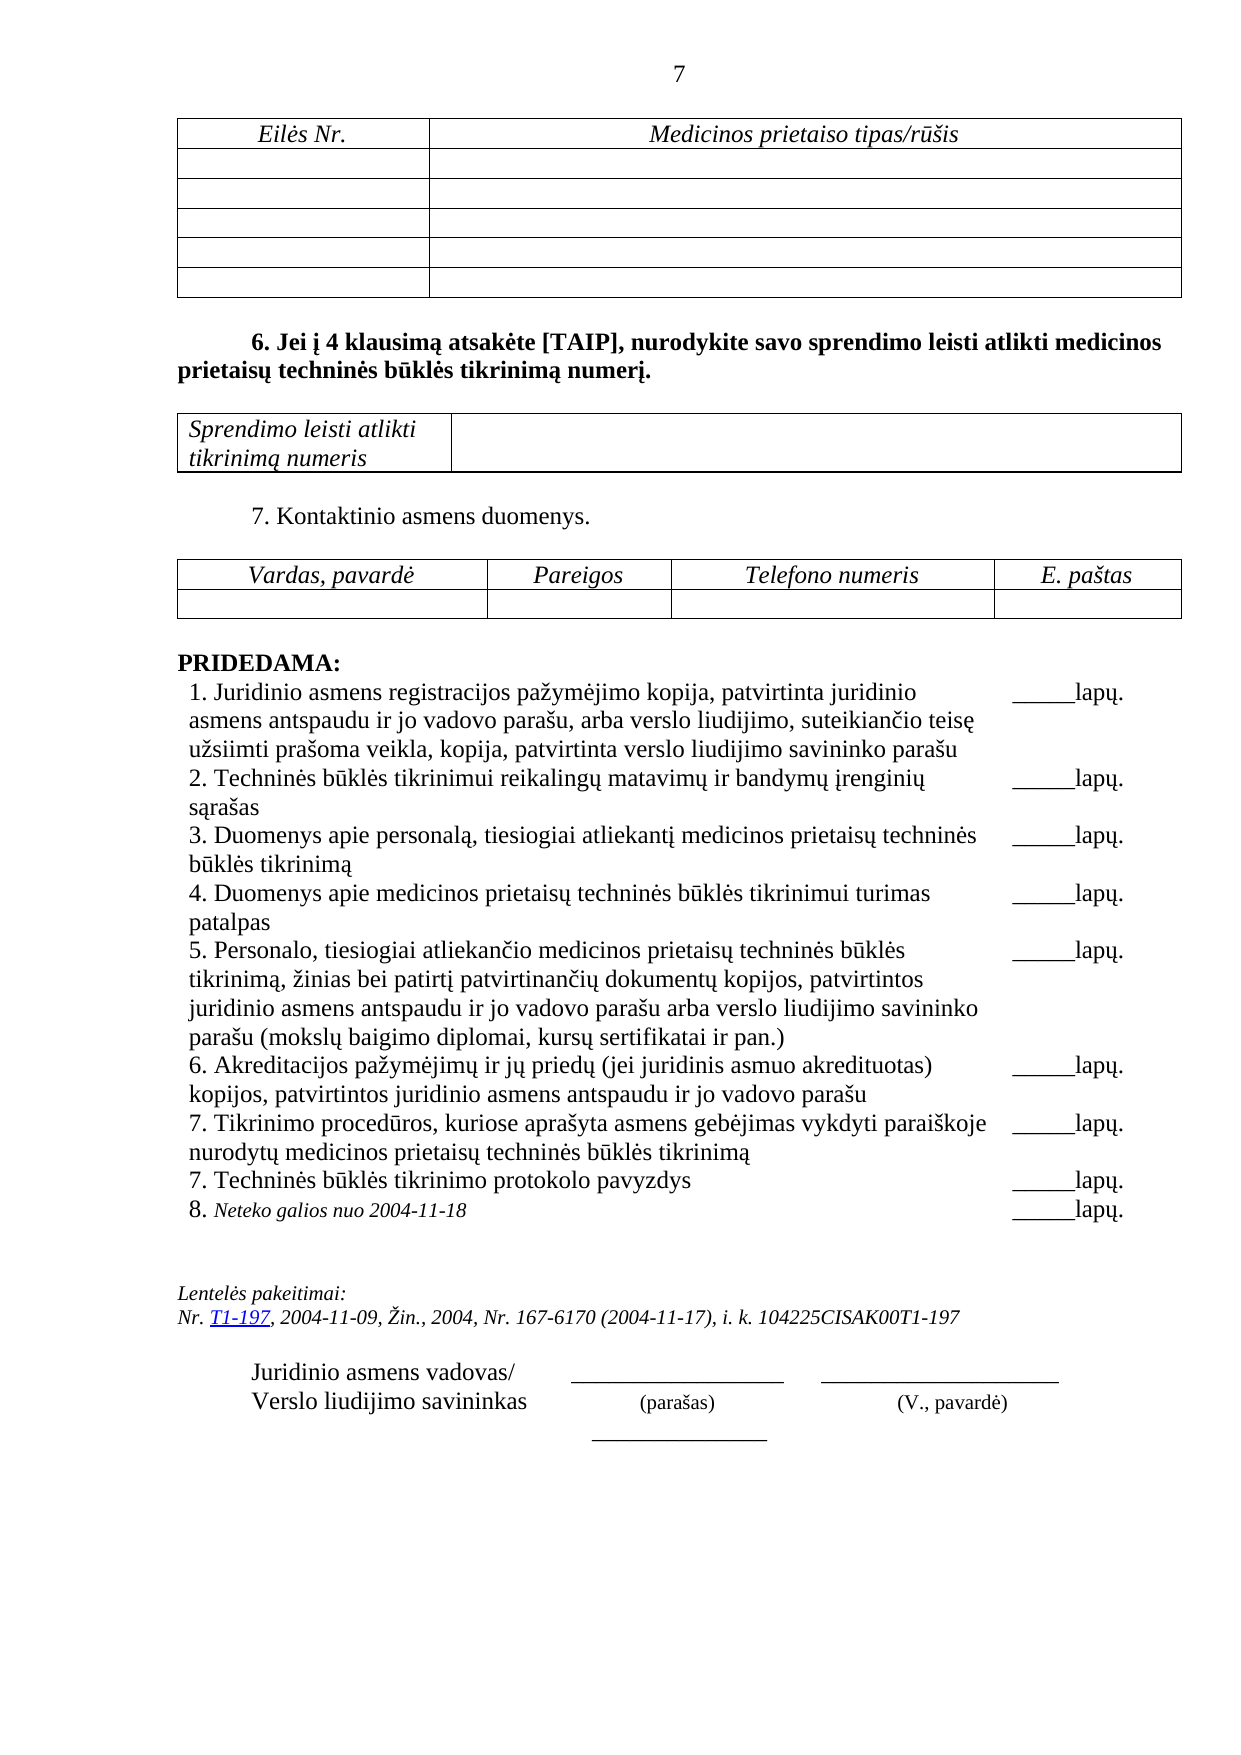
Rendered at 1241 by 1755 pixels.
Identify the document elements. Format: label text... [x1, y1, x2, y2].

table_cell [178, 238, 429, 267]
table_cell [430, 268, 1181, 297]
table_cell [178, 590, 487, 618]
table_cell _____lapų. [1001, 878, 1204, 936]
table_cell [672, 590, 994, 618]
table_cell [430, 209, 1181, 237]
table_cell 3. Duomenys apie personalą, tiesiogiai atliekantį medicinos prietaisų techninės būklės tikrinimą [177, 821, 1001, 878]
table_header Vardas, pavardė [178, 560, 487, 588]
table_cell [178, 268, 429, 297]
table_header E. paštas [995, 560, 1181, 588]
table_header Pareigos [488, 560, 671, 588]
table_cell _____lapų. [1001, 821, 1204, 878]
table_header Medicinos prietaiso tipas/rūšis [430, 119, 1181, 148]
text Nr. T1-197, 2004-11-09, Žin., 2004, Nr. 167-6170 (2004-11-17), i. k. 104225CISAK00T1-197 [177, 1305, 1181, 1329]
table_cell 8. Neteko galios nuo 2004-11-18 [177, 1194, 1001, 1252]
table_cell _____lapų. [1001, 1108, 1204, 1166]
table_header [452, 414, 1181, 471]
text Verslo liudijimo savininkas (parašas) (V., pavardė) [177, 1386, 1181, 1415]
table_header _____lapų. [1001, 677, 1204, 763]
table_cell [430, 238, 1181, 267]
table_cell _____lapų. [1001, 1194, 1204, 1252]
table_cell 2. Techninės būklės tikrinimui reikalingų matavimų ir bandymų įrenginių sąrašas [177, 763, 1001, 821]
table_cell [995, 590, 1181, 618]
table_cell [178, 179, 429, 207]
table_cell 6. Akreditacijos pažymėjimų ir jų priedų (jei juridinis asmuo akredituotas) kopijos, patvirtintos juridinio asmens antspaudu ir jo vadovo parašu [177, 1051, 1001, 1108]
table_cell _____lapų. [1001, 936, 1204, 1051]
table_header Eilės Nr. [178, 119, 429, 148]
table_cell _____lapų. [1001, 763, 1204, 821]
table_cell _____lapų. [1001, 1166, 1204, 1194]
text Juridinio asmens vadovas/ _________________ ___________________ [177, 1357, 1181, 1386]
table_cell 4. Duomenys apie medicinos prietaisų techninės būklės tikrinimui turimas patalpas [177, 878, 1001, 936]
text Lentelės pakeitimai: [177, 1281, 1181, 1305]
table_cell _____lapų. [1001, 1051, 1204, 1108]
text PRIDEDAMA: [177, 648, 1181, 677]
table_cell 7. Tikrinimo procedūros, kuriose aprašyta asmens gebėjimas vykdyti paraiškoje nurodytų medicinos prietaisų techninės būklės tikrinimą [177, 1108, 1001, 1166]
text 6. Jei į 4 klausimą atsakėte [TAIP], nurodykite savo sprendimo leisti atlikti medicinos prietaisų techninės būklės tikrinimą numerį. [177, 327, 1181, 384]
table_cell [178, 149, 429, 178]
table_header Sprendimo leisti atlikti tikrinimą numeris [178, 414, 451, 471]
table_cell [430, 149, 1181, 178]
table_cell 7. Techninės būklės tikrinimo protokolo pavyzdys [177, 1166, 1001, 1194]
table_cell 5. Personalo, tiesiogiai atliekančio medicinos prietaisų techninės būklės tikrinimą, žinias bei patirtį patvirtinančių dokumentų kopijos, patvirtintos juridinio asmens antspaudu ir jo vadovo parašu arba verslo liudijimo savininko parašu (mokslų baigimo diplomai, kursų sertifikatai ir pan.) [177, 936, 1001, 1051]
table_header Telefono numeris [672, 560, 994, 588]
text ______________ [177, 1415, 1181, 1444]
table_header 1. Juridinio asmens registracijos pažymėjimo kopija, patvirtinta juridinio asmens antspaudu ir jo vadovo parašu, arba verslo liudijimo, suteikiančio teisę užsiimti prašoma veikla, kopija, patvirtinta verslo liudijimo savininko parašu [177, 677, 1001, 763]
table_cell [488, 590, 671, 618]
text 7. Kontaktinio asmens duomenys. [177, 501, 1181, 530]
table_cell [430, 179, 1181, 207]
table_cell [178, 209, 429, 237]
